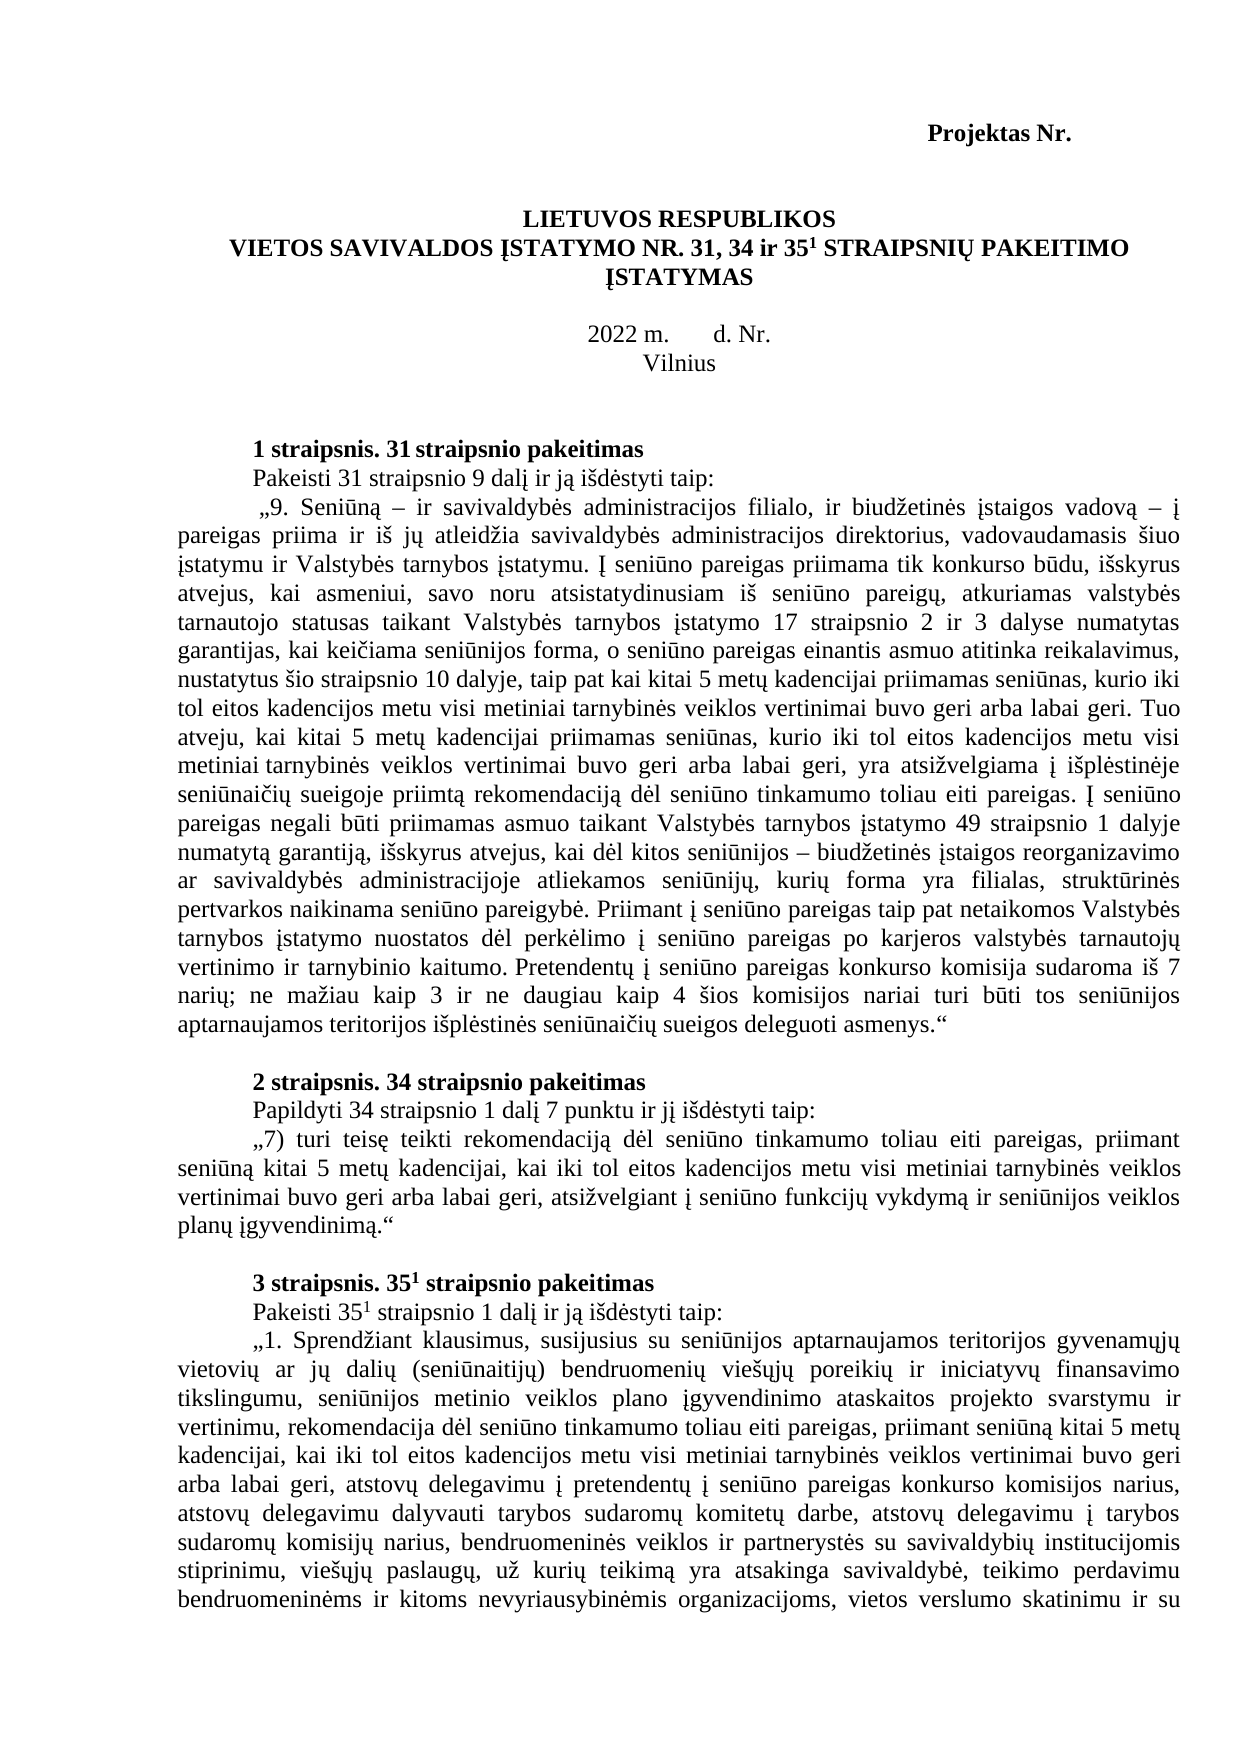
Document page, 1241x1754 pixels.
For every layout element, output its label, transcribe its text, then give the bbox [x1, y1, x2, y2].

text ĮSTATYMAS [177, 262, 1181, 291]
text Pakeisti 351 straipsnio 1 dalį ir ją išdėstyti taip: [252, 1297, 1181, 1326]
text 2022 m. d. Nr. [177, 319, 1181, 348]
text Projektas Nr. [927, 118, 1181, 147]
text „1. Sprendžiant klausimus, susijusius su seniūnijos aptarnaujamos teritorijos gyvenamųjų vietovių ar jų dalių (seniūnaitijų) bendruomenių viešųjų poreikių ir iniciatyvų finansavimo tikslingumu, seniūnijos metinio veiklos plano įgyvendinimo ataskaitos projekto svarstymu ir vertinimu, rekomendacija dėl seniūno tinkamumo toliau eiti pareigas, priimant seniūną kitai 5 metų kadencijai, kai iki tol eitos kadencijos metu visi metiniai tarnybinės veiklos vertinimai buvo geri arba labai geri, atstovų delegavimu į pretendentų į seniūno pareigas konkurso komisijos narius, atstovų delegavimu dalyvauti tarybos sudaromų komitetų darbe, atstovų delegavimu į tarybos sudaromų komisijų narius, bendruomeninės veiklos ir partnerystės su savivaldybių institucijomis stiprinimu, viešųjų paslaugų, už kurių teikimą yra atsakinga savivaldybė, teikimo perdavimu bendruomeninėms ir kitoms nevyriausybinėmis organizacijoms, vietos verslumo skatinimu ir su [177, 1326, 1181, 1613]
text „9. Seniūną – ir savivaldybės administracijos filialo, ir biudžetinės įstaigos vadovą – į pareigas priima ir iš jų atleidžia savivaldybės administracijos direktorius, vadovaudamasis šiuo įstatymu ir Valstybės tarnybos įstatymu. Į seniūno pareigas priimama tik konkurso būdu, išskyrus atvejus, kai asmeniui, savo noru atsistatydinusiam iš seniūno pareigų, atkuriamas valstybės tarnautojo statusas taikant Valstybės tarnybos įstatymo 17 straipsnio 2 ir 3 dalyse numatytas garantijas, kai keičiama seniūnijos forma, o seniūno pareigas einantis asmuo atitinka reikalavimus, nustatytus šio straipsnio 10 dalyje, taip pat kai kitai 5 metų kadencijai priimamas seniūnas, kurio iki tol eitos kadencijos metu visi metiniai tarnybinės veiklos vertinimai buvo geri arba labai geri. Tuo atveju, kai kitai 5 metų kadencijai priimamas seniūnas, kurio iki tol eitos kadencijos metu visi metiniai tarnybinės veiklos vertinimai buvo geri arba labai geri, yra atsižvelgiama į išplėstinėje seniūnaičių sueigoje priimtą rekomendaciją dėl seniūno tinkamumo toliau eiti pareigas. Į seniūno pareigas negali būti priimamas asmuo taikant Valstybės tarnybos įstatymo 49 straipsnio 1 dalyje numatytą garantiją, išskyrus atvejus, kai dėl kitos seniūnijos – biudžetinės įstaigos reorganizavimo ar savivaldybės administracijoje atliekamos seniūnijų, kurių forma yra filialas, struktūrinės pertvarkos naikinama seniūno pareigybė. Priimant į seniūno pareigas taip pat netaikomos Valstybės tarnybos įstatymo nuostatos dėl perkėlimo į seniūno pareigas po karjeros valstybės tarnautojų vertinimo ir tarnybinio kaitumo. Pretendentų į seniūno pareigas konkurso komisija sudaroma iš 7 narių; ne mažiau kaip 3 ir ne daugiau kaip 4 šios komisijos nariai turi būti tos seniūnijos aptarnaujamos teritorijos išplėstinės seniūnaičių sueigos deleguoti asmenys.“ [177, 492, 1181, 1038]
text „7) turi teisę teikti rekomendaciją dėl seniūno tinkamumo toliau eiti pareigas, priimant seniūną kitai 5 metų kadencijai, kai iki tol eitos kadencijos metu visi metiniai tarnybinės veiklos vertinimai buvo geri arba labai geri, atsižvelgiant į seniūno funkcijų vykdymą ir seniūnijos veiklos planų įgyvendinimą.“ [177, 1124, 1181, 1239]
text 2 straipsnis. 34 straipsnio pakeitimas [252, 1067, 1181, 1096]
text 1 straipsnis. 31 straipsnio pakeitimas [252, 434, 1181, 463]
text VIETOS SAVIVALDOS ĮSTATYMO NR. 31, 34 ir 351 STRAIPSNIŲ PAKEITIMO [177, 233, 1181, 262]
text Papildyti 34 straipsnio 1 dalį 7 punktu ir jį išdėstyti taip: [177, 1096, 1181, 1124]
text Vilnius [177, 348, 1181, 377]
text LIETUVOS RESPUBLIKOS [177, 204, 1181, 233]
text Projektas [0, 147, 1181, 176]
text 3 straipsnis. 351 straipsnio pakeitimas [252, 1268, 1181, 1297]
text Pakeisti 31 straipsnio 9 dalį ir ją išdėstyti taip: [252, 463, 1181, 492]
